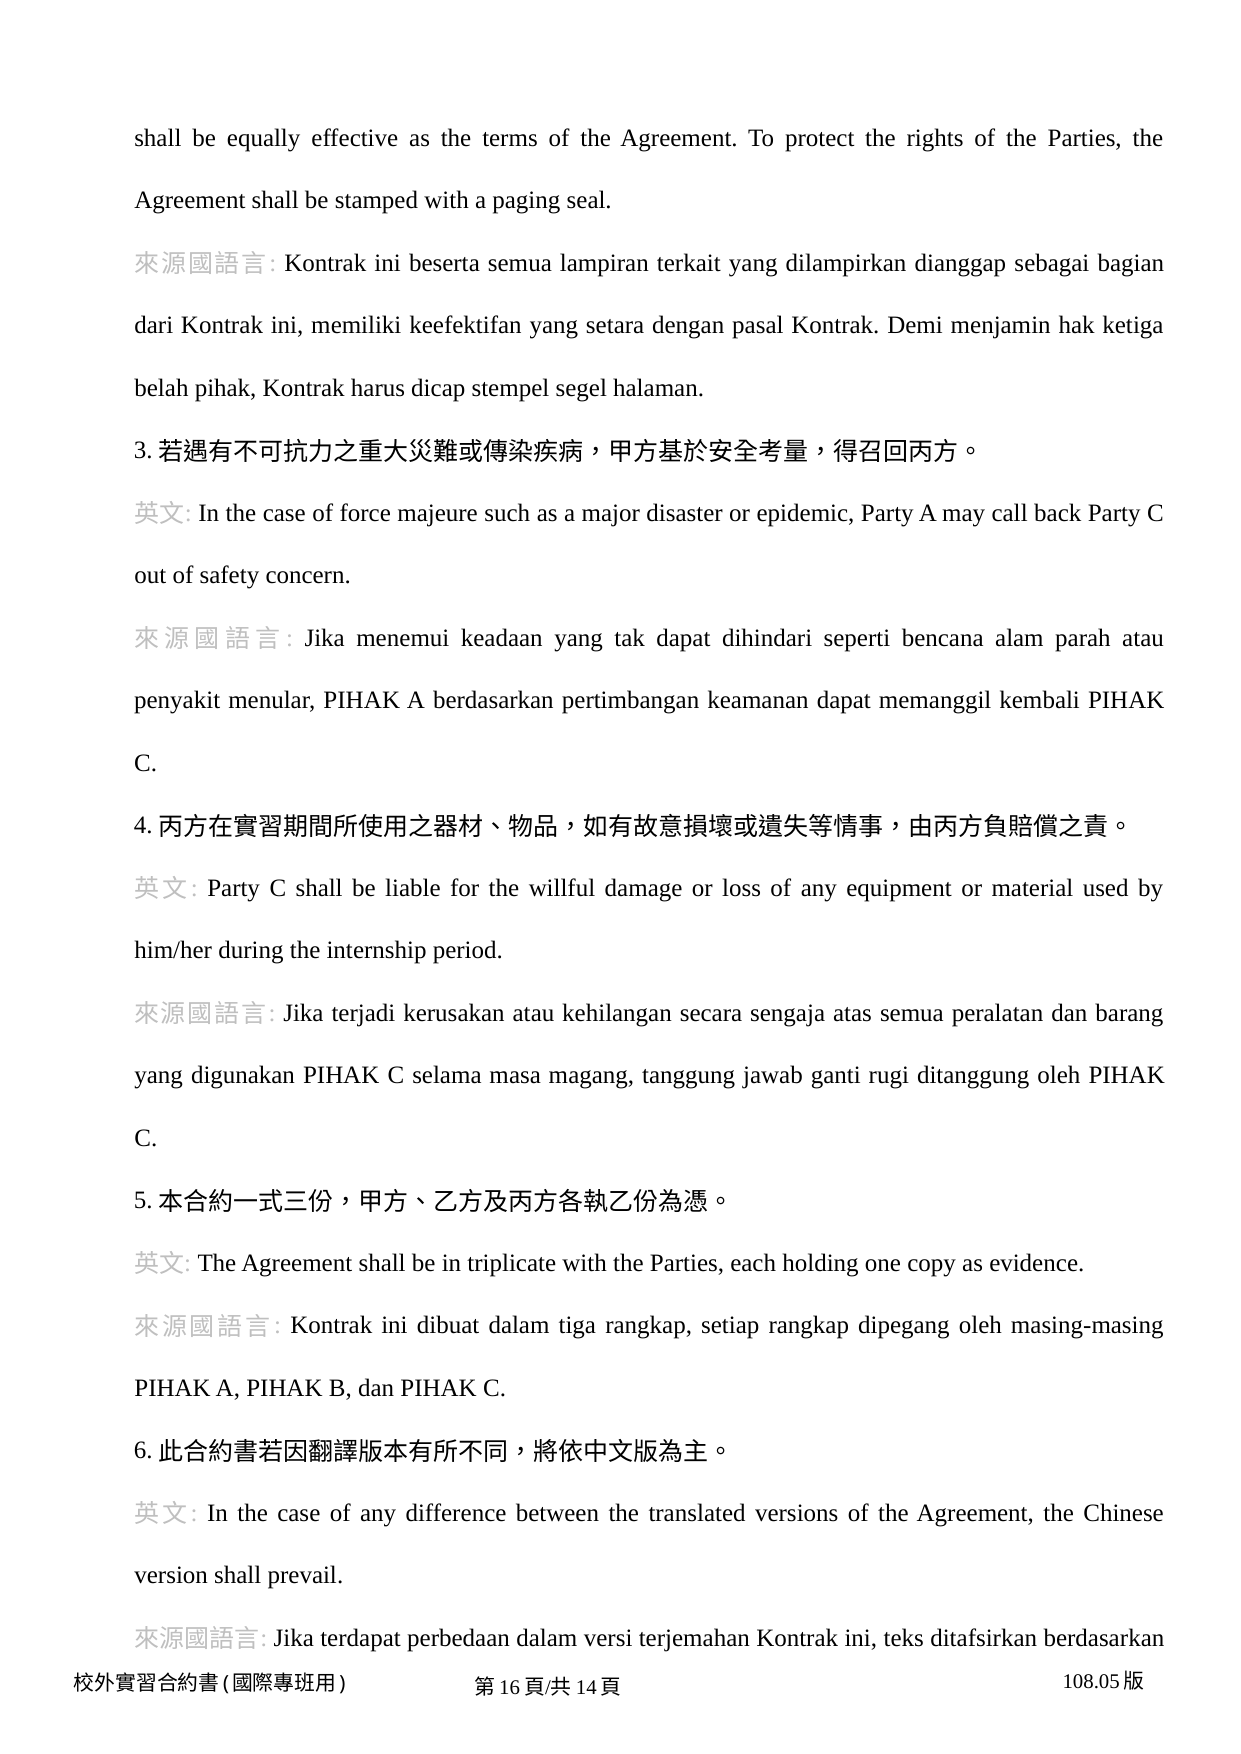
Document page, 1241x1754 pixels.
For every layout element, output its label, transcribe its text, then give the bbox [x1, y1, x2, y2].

text 英文: The Agreement shall be in triplicate with the Parties, each holding one copy as evidence. [75, 1220, 1165, 1283]
text 英文: In the case of any difference between the translated versions of the Agreement, the Chinese version shall prevail. [134, 1470, 1165, 1595]
text 3. 若遇有不可抗力之重大災難或傳染疾病，甲方基於安全考量，得召回丙方。 [134, 408, 1165, 470]
text 英文: In the case of force majeure such as a major disaster or epidemic, Party A may call back Party C out of safety concern. [134, 470, 1165, 595]
text 來源國語言: Kontrak ini dibuat dalam tiga rangkap, setiap rangkap dipegang oleh masing-masing PIHAK A, PIHAK B, dan PIHAK C. [134, 1283, 1165, 1408]
text 4. 丙方在實習期間所使用之器材、物品，如有故意損壞或遺失等情事，由丙方負賠償之責。 [134, 783, 1165, 845]
text 來源國語言: Jika terjadi kerusakan atau kehilangan secara sengaja atas semua peralatan dan barang yang digunakan PIHAK C selama masa magang, tanggung jawab ganti rugi ditanggung oleh PIHAK C. [134, 970, 1165, 1158]
text 來源國語言: Jika menemui keadaan yang tak dapat dihindari seperti bencana alam parah atau penyakit menular, PIHAK A berdasarkan pertimbangan keamanan dapat memanggil kembali PIHAK C. [134, 595, 1165, 783]
text 來源國語言: Kontrak ini beserta semua lampiran terkait yang dilampirkan dianggap sebagai bagian dari Kontrak ini, memiliki keefektifan yang setara dengan pasal Kontrak. Demi menjamin hak ketiga belah pihak, Kontrak harus dicap stempel segel halaman. [134, 220, 1165, 408]
text 6. 此合約書若因翻譯版本有所不同，將依中文版為主。 [134, 1408, 1165, 1470]
text 英文: Party C shall be liable for the willful damage or loss of any equipment or material used by him/her during the internship period. [134, 845, 1165, 970]
text 來源國語言: Jika terdapat perbedaan dalam versi terjemahan Kontrak ini, teks ditafsirkan berdasarkan [134, 1595, 1165, 1658]
text shall be equally effective as the terms of the Agreement. To protect the rights of the Parties, the Agreement shall be stamped with a paging seal. [134, 95, 1165, 220]
text 5. 本合約一式三份，甲方、乙方及丙方各執乙份為憑。 [134, 1158, 1165, 1220]
